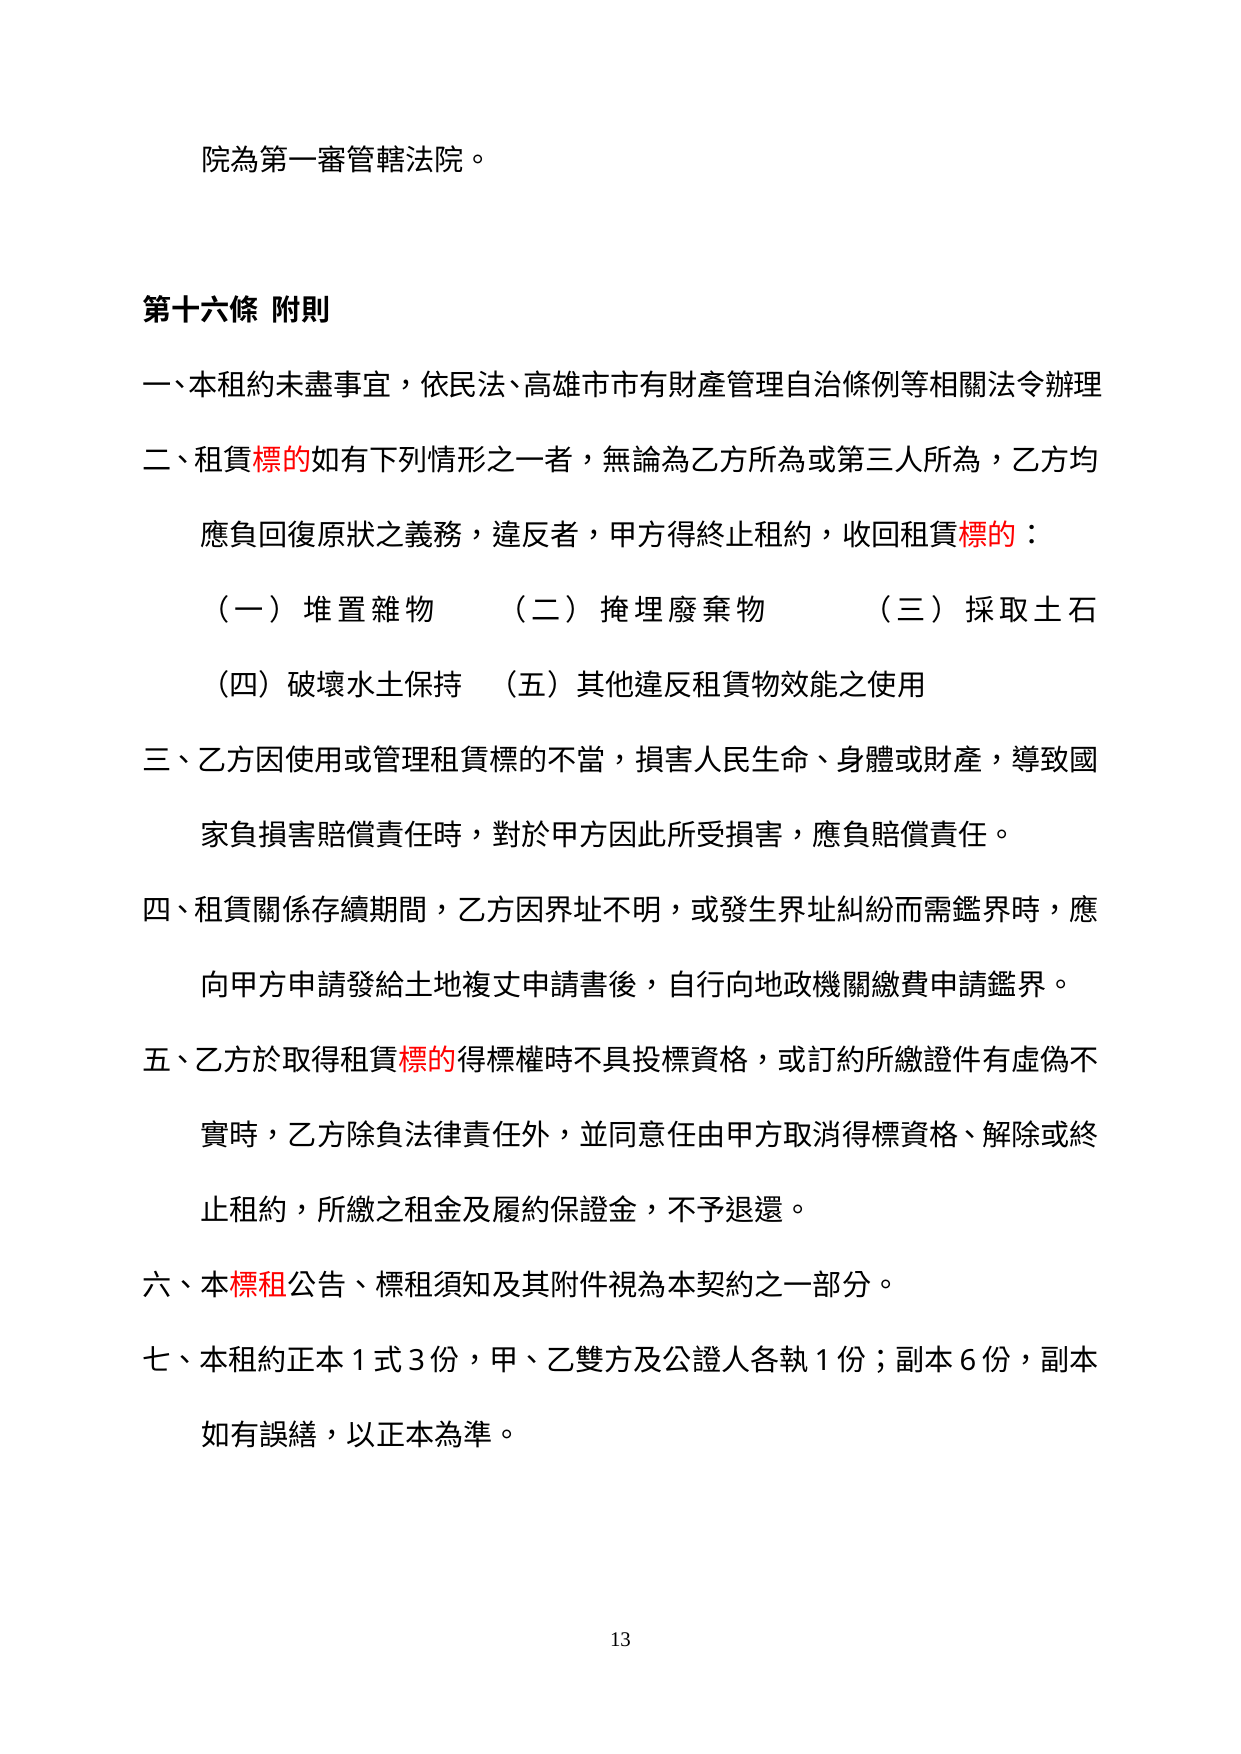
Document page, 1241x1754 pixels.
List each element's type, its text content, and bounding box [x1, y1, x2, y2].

text （一）堆置雜物 （二）掩埋廢棄物 （三）採取土石 （四）破壞水土保持 （五）其他違反租賃物效能之使用 [200, 570, 1098, 720]
text 二、租賃標的如有下列情形之一者，無論為乙方所為或第三人所為，乙方均應負回復原狀之義務，違反者，甲方得終止租約，收回租賃標的： [142, 420, 1098, 570]
text 一、本租約未盡事宜，依民法、高雄市市有財產管理自治條例等相關法令辦理。 [142, 345, 1098, 420]
text 四、租賃關係存續期間，乙方因界址不明，或發生界址糾紛而需鑑界時，應向甲方申請發給土地複丈申請書後，自行向地政機關繳費申請鑑界。 [142, 870, 1098, 1020]
text 院為第一審管轄法院。 [142, 120, 1098, 195]
text 三、乙方因使用或管理租賃標的不當，損害人民生命、身體或財產，導致國家負損害賠償責任時，對於甲方因此所受損害，應負賠償責任。 [142, 720, 1098, 870]
text 六、本標租公告、標租須知及其附件視為本契約之一部分。 [142, 1245, 1098, 1320]
text 五、乙方於取得租賃標的得標權時不具投標資格，或訂約所繳證件有虛偽不實時，乙方除負法律責任外，並同意任由甲方取消得標資格、解除或終止租約，所繳之租金及履約保證金，不予退還。 [142, 1020, 1098, 1245]
text 第十六條 附則 [142, 270, 1098, 345]
text 七、本租約正本1式3份，甲、乙雙方及公證人各執1份；副本6份，副本如有誤繕，以正本為準。 [142, 1320, 1098, 1470]
